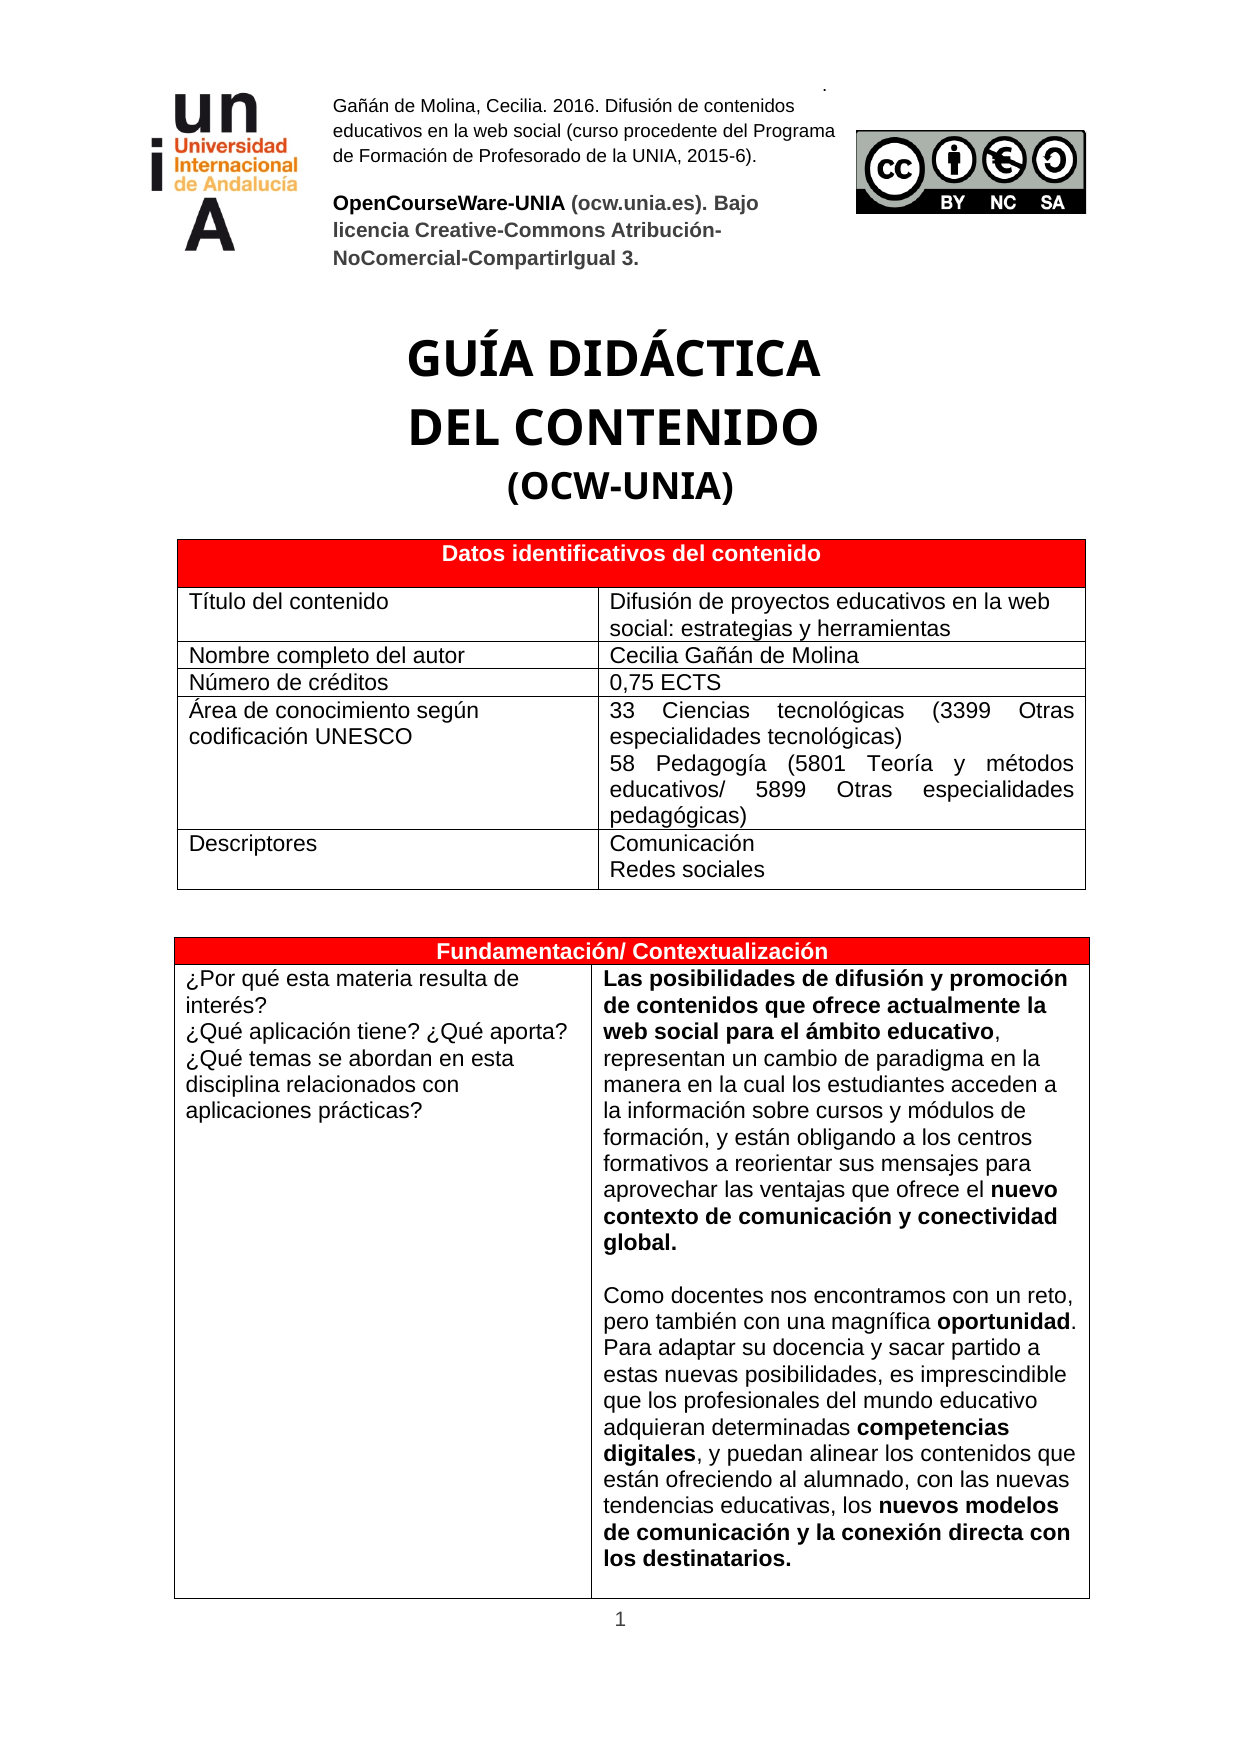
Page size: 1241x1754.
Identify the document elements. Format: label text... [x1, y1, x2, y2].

subtitle (OCW-UNIA) [177, 459, 1063, 511]
table_cell 33 Ciencias tecnológicas (3399 Otras especialidades tecnológicas) 58 Pedagogía (5801 Teoría y métodos educativos/ 5899 Otras especialidades pedagógicas) [599, 697, 1085, 828]
table_cell Nombre completo del autor [178, 642, 598, 668]
table_cell Cecilia Gañán de Molina [599, 642, 1085, 668]
subtitle DEL CONTENIDO [177, 391, 1063, 459]
table_cell Número de créditos [178, 669, 598, 696]
table_cell Difusión de proyectos educativos en la web social: estrategias y herramientas [599, 588, 1085, 641]
table_header Fundamentación/ Contextualización [175, 938, 1089, 964]
table_cell 0,75 ECTS [599, 669, 1085, 696]
table_cell Área de conocimiento según codificación UNESCO [178, 697, 598, 828]
table_cell Las posibilidades de difusión y promoción de contenidos que ofrece actualmente la web social para el ámbito educativo, representan un cambio de paradigma en la manera en la cual los estudiantes acceden a la información sobre cursos y módulos de formación, y están obligando a los centros formativos a reorientar sus mensajes para aprovechar las ventajas que ofrece el nuevo contexto de comunicación y conectividad global. Como docentes nos encontramos con un reto, pero también con una magnífica oportunidad. Para adaptar su docencia y sacar partido a estas nuevas posibilidades, es imprescindible que los profesionales del mundo educativo adquieran determinadas competencias digitales, y puedan alinear los contenidos que están ofreciendo al alumnado, con las nuevas tendencias educativas, los nuevos modelos de comunicación y la conexión directa con los destinatarios. [592, 965, 1089, 1598]
table_cell ¿Por qué esta materia resulta de interés? ¿Qué aplicación tiene? ¿Qué aporta? ¿Qué temas se abordan en esta disciplina relacionados con aplicaciones prácticas? [175, 965, 591, 1598]
table_cell Comunicación Redes sociales [599, 830, 1085, 889]
table_header Datos identificativos del contenido [178, 540, 1085, 587]
table_cell Descriptores [178, 830, 598, 889]
subtitle GUÍA DIDÁCTICA [177, 323, 1063, 391]
table_cell Título del contenido [178, 588, 598, 641]
